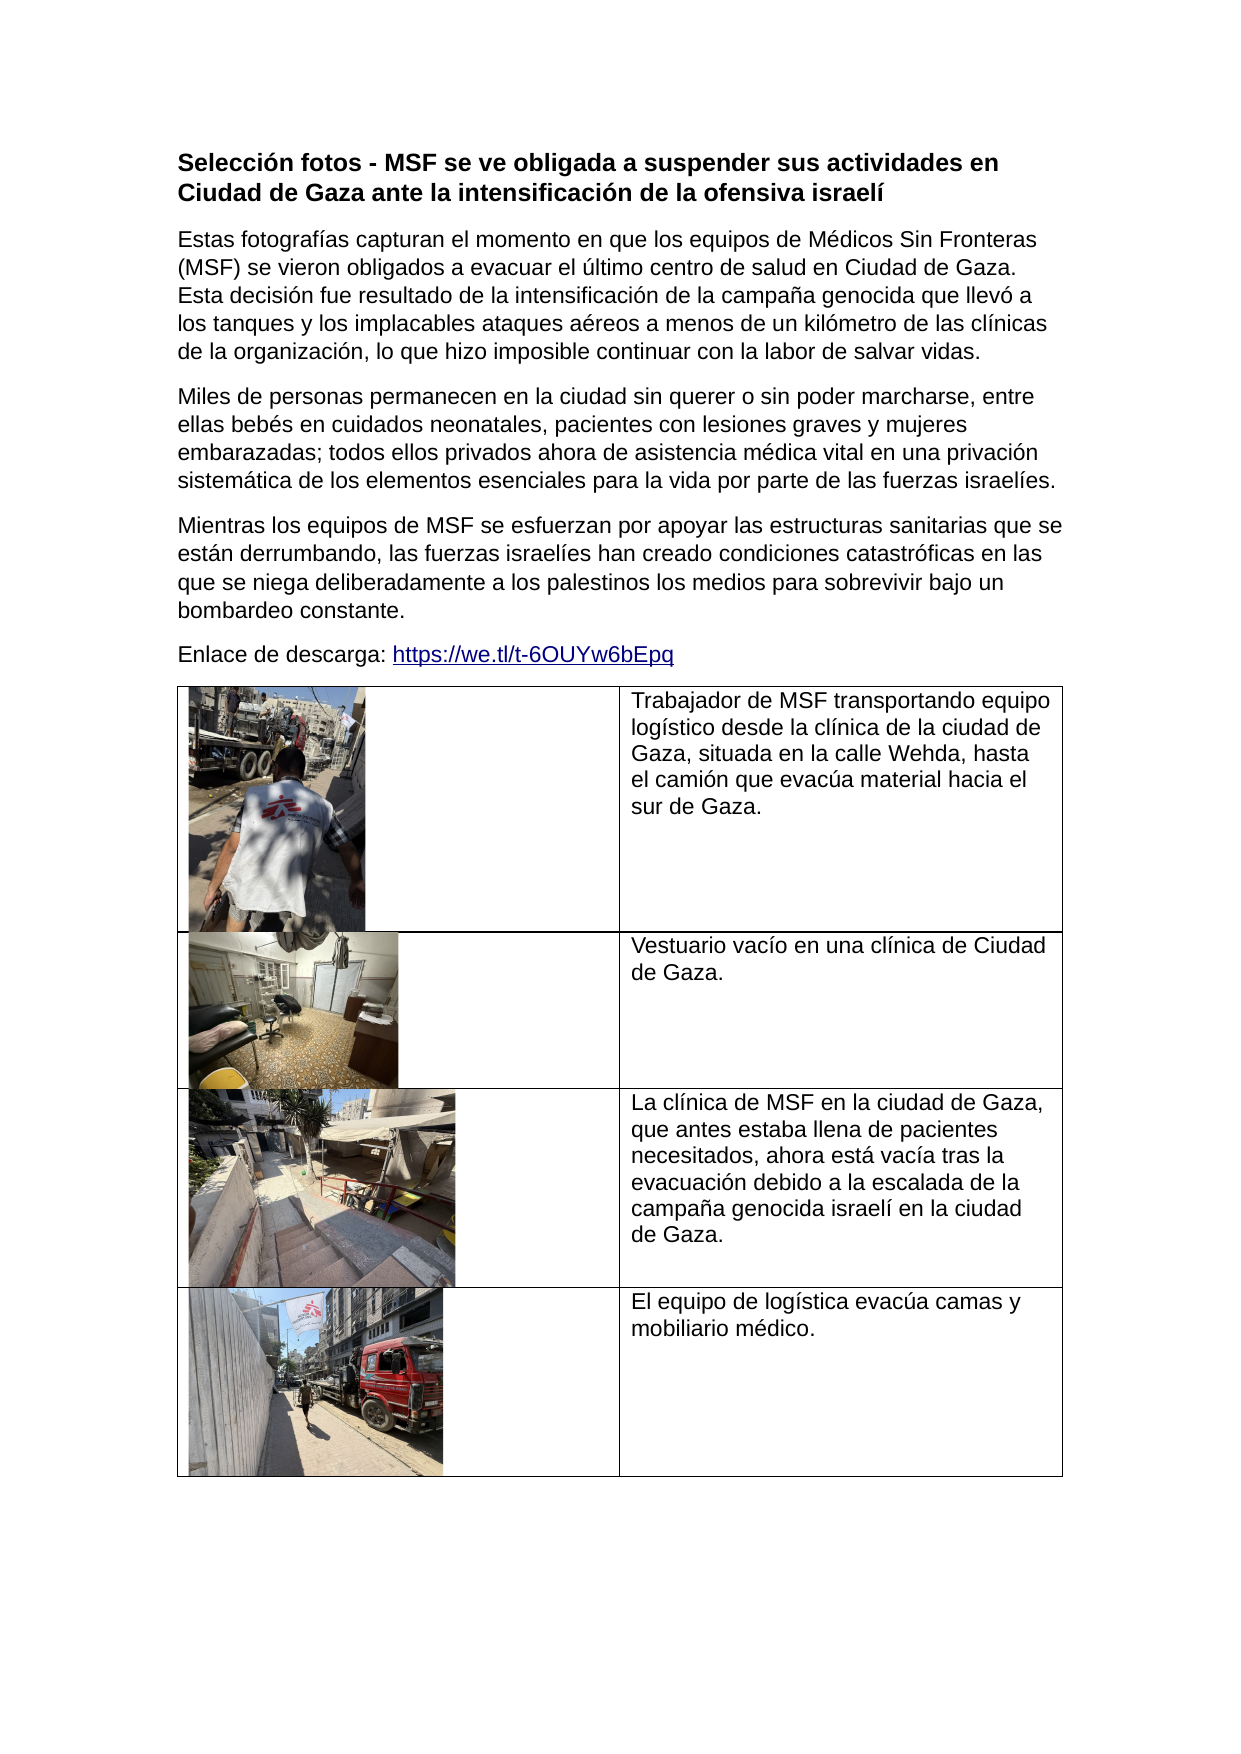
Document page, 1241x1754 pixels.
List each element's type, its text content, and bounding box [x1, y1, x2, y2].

table_header Trabajador de MSF transportando equipo logístico desde la clínica de la ciudad de Gaza, situada en la calle Wehda, hasta el camión que evacúa material hacia el sur de Gaza. [620, 687, 1062, 931]
text Selección fotos - MSF se ve obligada a suspender sus actividades en Ciudad de Gaza ante la intensificación de la ofensiva israelí [177, 148, 1063, 207]
table_header [178, 687, 188, 931]
table_cell [399, 933, 619, 1088]
table_cell [178, 1089, 188, 1287]
text Mientras los equipos de MSF se esfuerzan por apoyar las estructuras sanitarias que se están derrumbando, las fuerzas israelíes han creado condiciones catastróficas en las que se niega deliberadamente a los palestinos los medios para sobrevivir bajo un bombardeo constante. [177, 512, 1063, 623]
text Enlace de descarga: https://we.tl/t-6OUYw6bEpq [177, 641, 1063, 668]
table_header [366, 687, 619, 931]
table_cell La clínica de MSF en la ciudad de Gaza, que antes estaba llena de pacientes necesitados, ahora está vacía tras la evacuación debido a la escalada de la campaña genocida israelí en la ciudad de Gaza. [620, 1089, 1062, 1287]
text Miles de personas permanecen en la ciudad sin querer o sin poder marcharse, entre ellas bebés en cuidados neonatales, pacientes con lesiones graves y mujeres embarazadas; todos ellos privados ahora de asistencia médica vital en una privación sistemática de los elementos esenciales para la vida por parte de las fuerzas israelíes. [177, 383, 1063, 494]
table_cell [178, 933, 188, 1088]
table_cell [456, 1089, 619, 1287]
text Estas fotografías capturan el momento en que los equipos de Médicos Sin Fronteras (MSF) se vieron obligados a evacuar el último centro de salud en Ciudad de Gaza. Esta decisión fue resultado de la intensificación de la campaña genocida que llevó a los tanques y los implacables ataques aéreos a menos de un kilómetro de las clínicas de la organización, lo que hizo imposible continuar con la labor de salvar vidas. [177, 226, 1063, 364]
table_cell [178, 1288, 188, 1476]
table_cell Vestuario vacío en una clínica de Ciudad de Gaza. [620, 933, 1062, 1088]
table_cell El equipo de logística evacúa camas y mobiliario médico. [620, 1288, 1062, 1476]
table_cell [444, 1288, 619, 1476]
